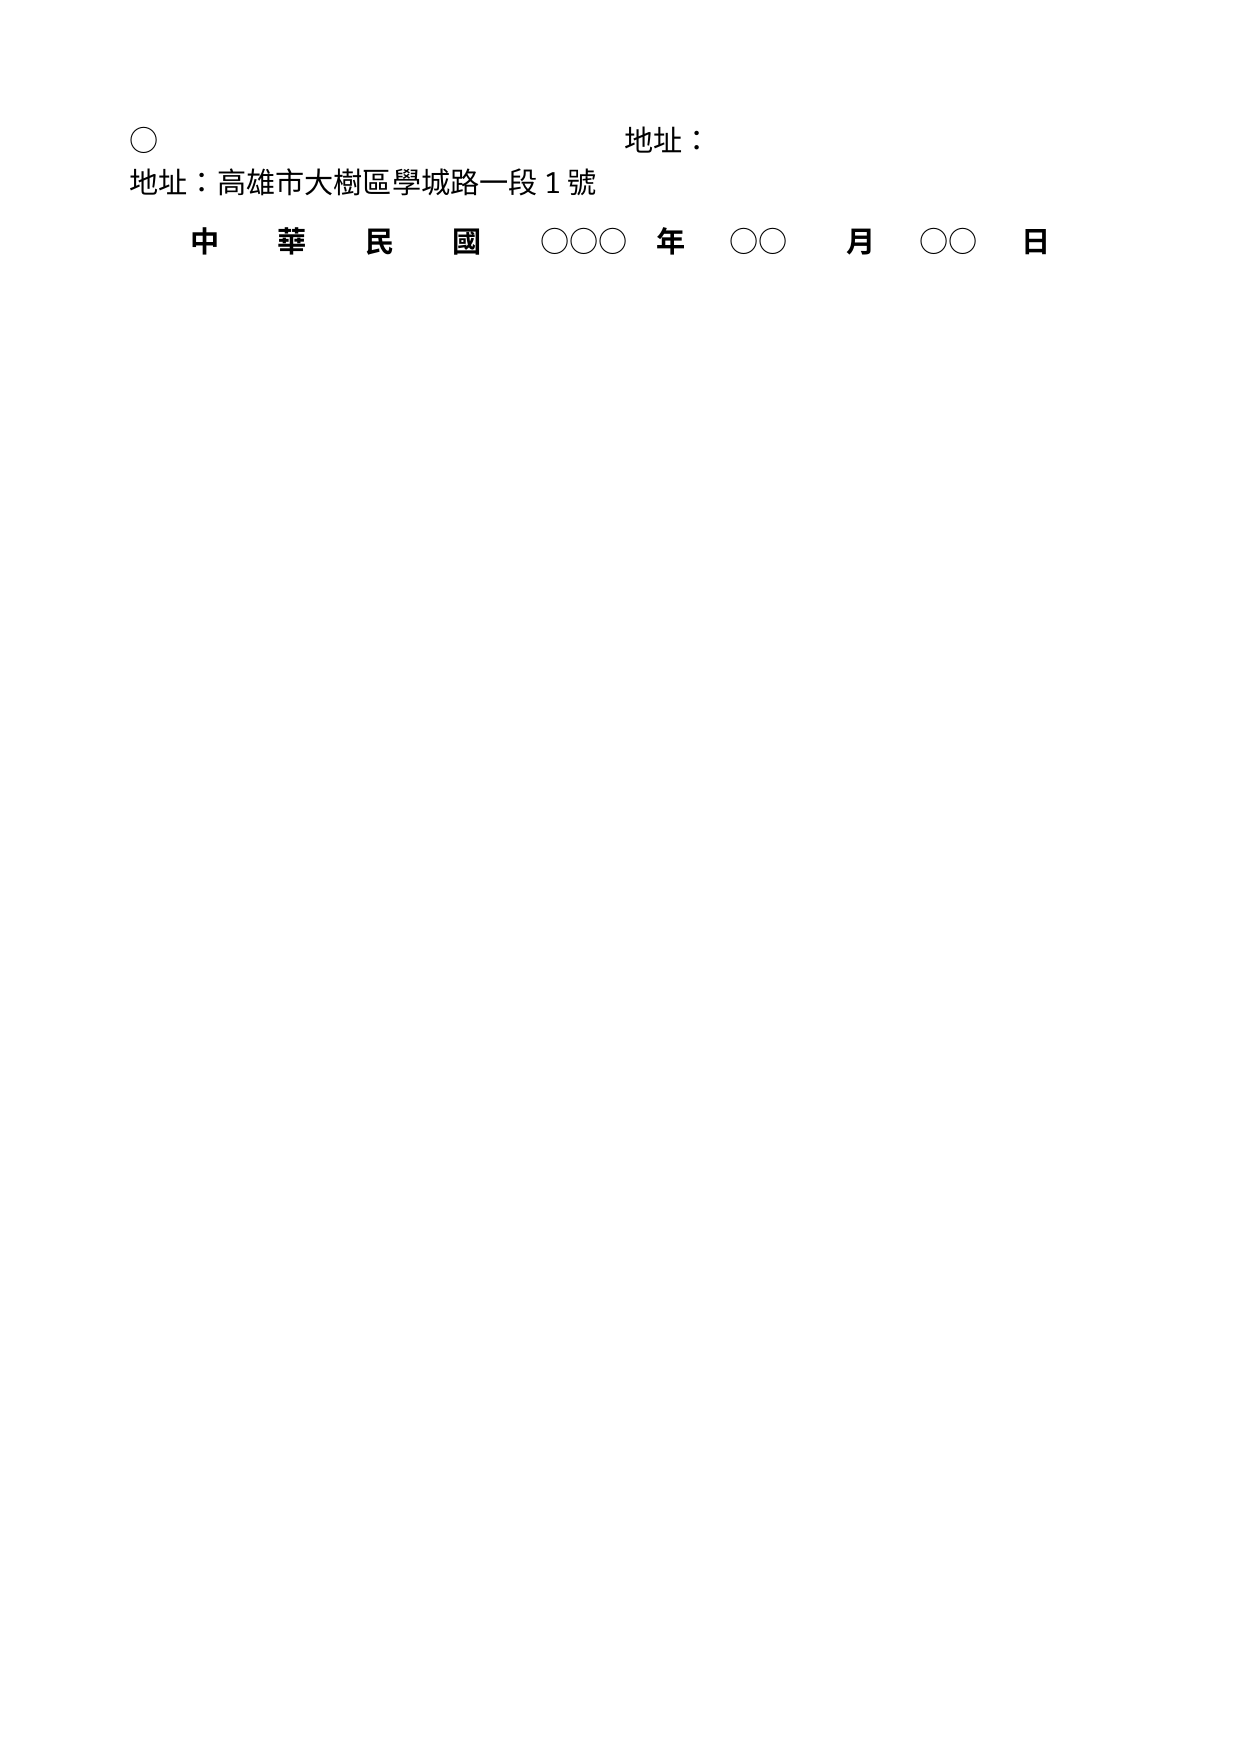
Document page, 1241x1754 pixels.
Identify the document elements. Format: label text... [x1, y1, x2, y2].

table_cell 地址： [613, 118, 1163, 201]
table_cell ○ 地址：高雄市大樹區學城路一段1號 [118, 118, 613, 201]
text 中 華 民 國 ○○○ 年 ○○ 月 ○○ 日 [118, 219, 1122, 261]
